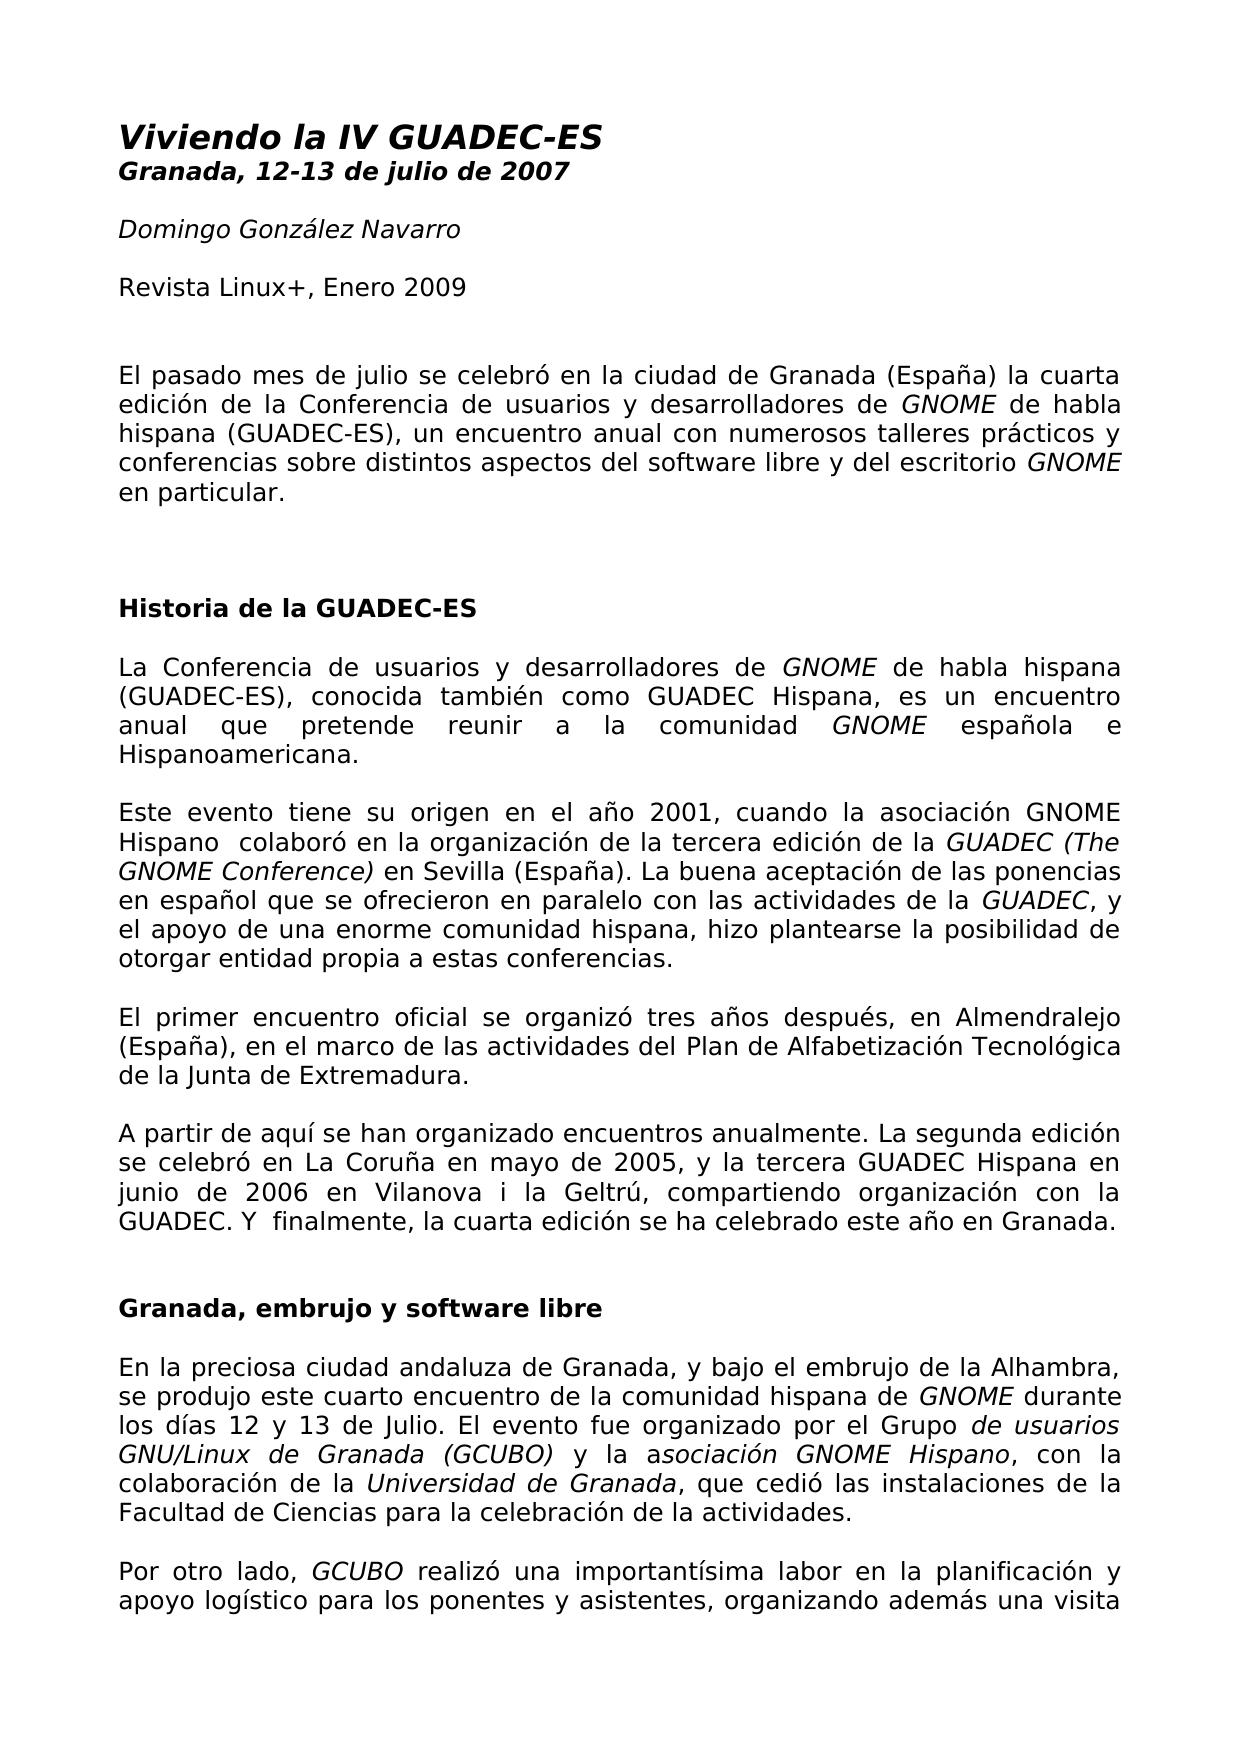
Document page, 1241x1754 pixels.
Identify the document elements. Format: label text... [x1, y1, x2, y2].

text El pasado mes de julio se celebró en la ciudad de Granada (España) la cuarta edición de la Conferencia de usuarios y desarrolladores de GNOME de habla hispana (GUADEC-ES), un encuentro anual con numerosos talleres prácticos y conferencias sobre distintos aspectos del software libre y del escritorio GNOME en particular. [118, 361, 1122, 507]
text En la preciosa ciudad andaluza de Granada, y bajo el embrujo de la Alhambra, se produjo este cuarto encuentro de la comunidad hispana de GNOME durante los días 12 y 13 de Julio. El evento fue organizado por el Grupo de usuarios GNU/Linux de Granada (GCUBO) y la asociación GNOME Hispano, con la colaboración de la Universidad de Granada, que cedió las instalaciones de la Facultad de Ciencias para la celebración de la actividades. [118, 1353, 1122, 1528]
text A partir de aquí se han organizado encuentros anualmente. La segunda edición se celebró en La Coruña en mayo de 2005, y la tercera GUADEC Hispana en junio de 2006 en Vilanova i la Geltrú, compartiendo organización con la GUADEC. Y finalmente, la cuarta edición se ha celebrado este año en Granada. [118, 1119, 1122, 1236]
text Este evento tiene su origen en el año 2001, cuando la asociación GNOME Hispano colaboró en la organización de la tercera edición de la GUADEC (The GNOME Conference) en Sevilla (España). La buena aceptación de las ponencias en español que se ofrecieron en paralelo con las actividades de la GUADEC, y el apoyo de una enorme comunidad hispana, hizo plantearse la posibilidad de otorgar entidad propia a estas conferencias. [118, 799, 1122, 974]
text Historia de la GUADEC-ES [118, 594, 1122, 624]
text Revista Linux+, Enero 2009 [118, 274, 1122, 303]
text Viviendo la IV GUADEC-ES [118, 118, 1122, 157]
text Granada, 12-13 de julio de 2007 [118, 157, 1122, 186]
text Domingo González Navarro [118, 215, 1122, 244]
text El primer encuentro oficial se organizó tres años después, en Almendralejo (España), en el marco de las actividades del Plan de Alfabetización Tecnológica de la Junta de Extremadura. [118, 1003, 1122, 1090]
text La Conferencia de usuarios y desarrolladores de GNOME de habla hispana (GUADEC-ES), conocida también como GUADEC Hispana, es un encuentro anual que pretende reunir a la comunidad GNOME española e Hispanoamericana. [118, 653, 1122, 769]
text Por otro lado, GCUBO realizó una importantísima labor en la planificación y apoyo logístico para los ponentes y asistentes, organizando además una visita [118, 1557, 1122, 1615]
text Granada, embrujo y software libre [118, 1294, 1122, 1324]
